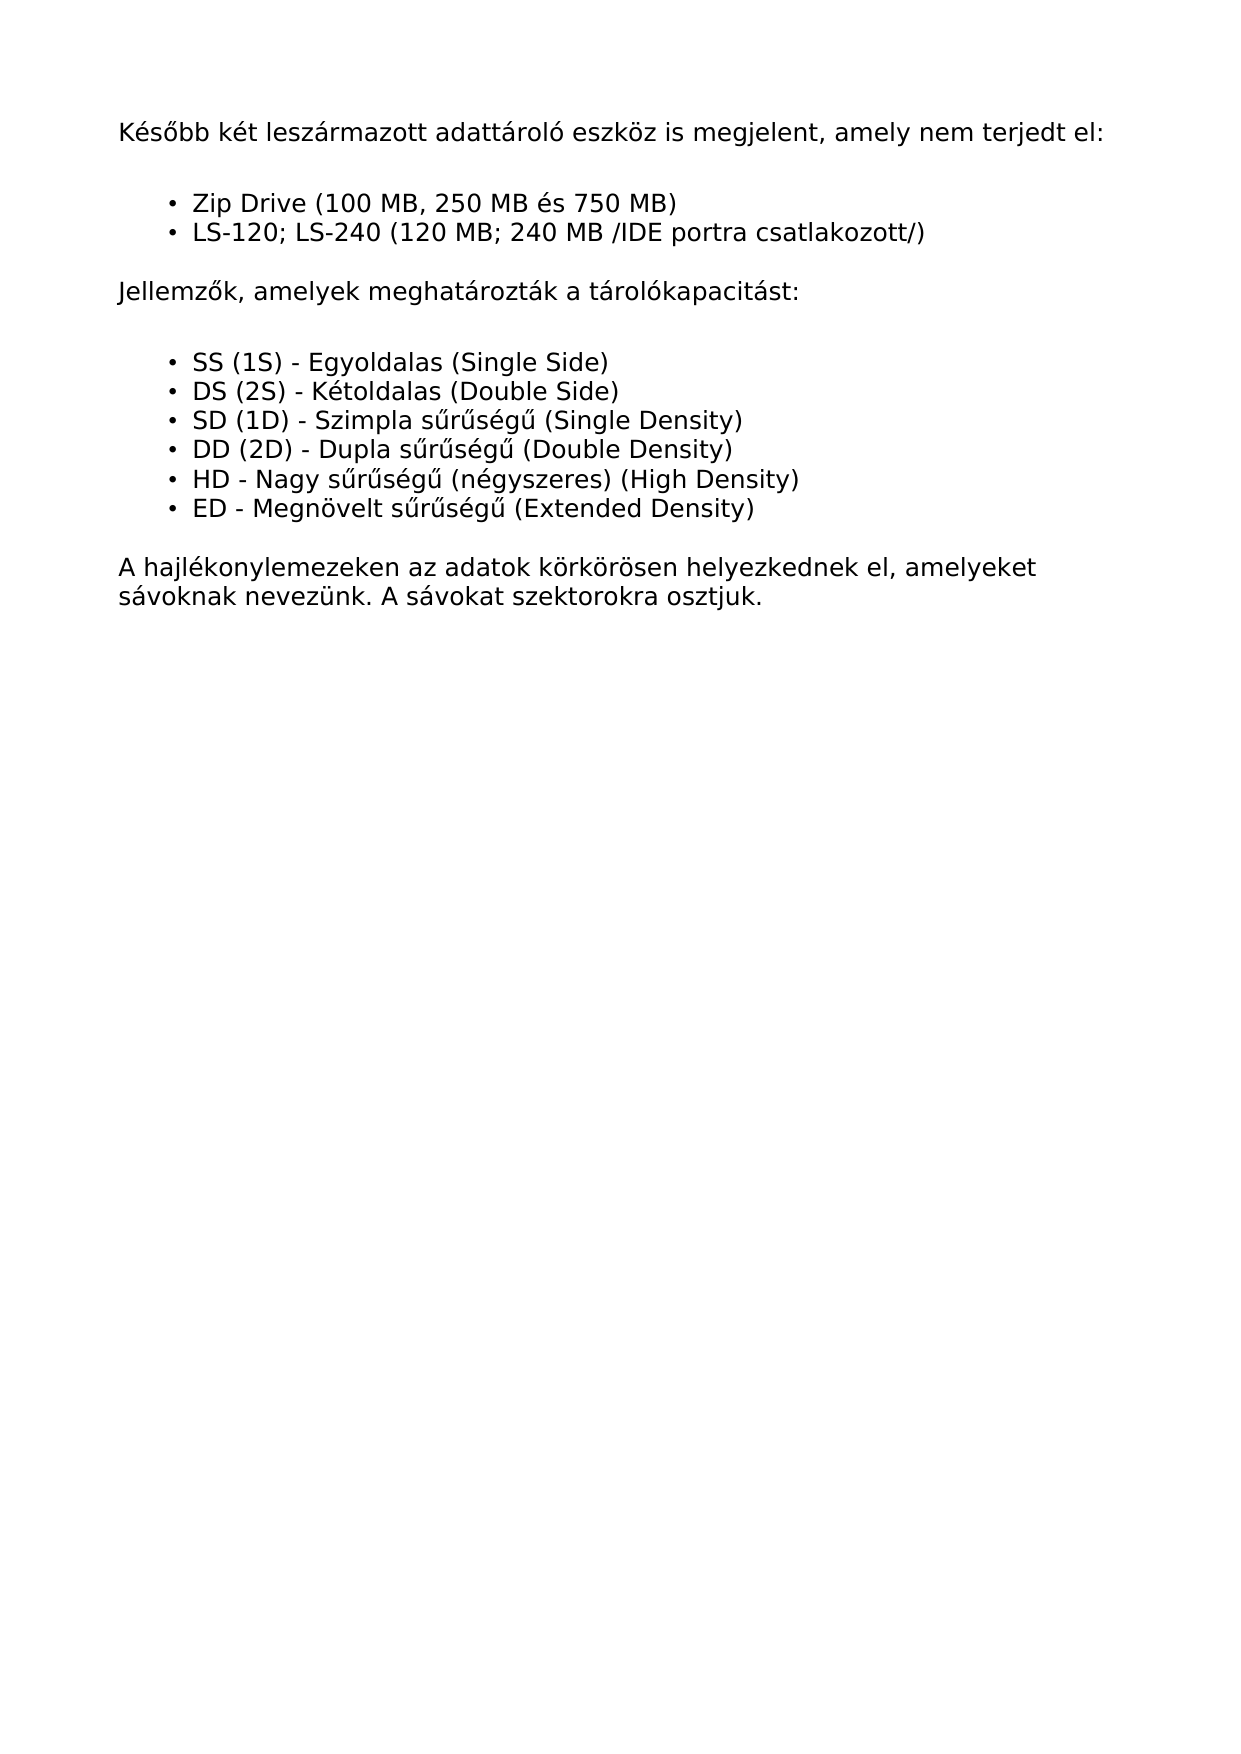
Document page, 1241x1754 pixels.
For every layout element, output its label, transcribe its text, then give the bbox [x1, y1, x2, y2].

text Később két leszármazott adattároló eszköz is megjelent, amely nem terjedt el: [118, 118, 1122, 147]
list LS-120; LS-240 (120 MB; 240 MB /IDE portra csatlakozott/) [177, 218, 1122, 248]
text Jellemzők, amelyek meghatározták a tárolókapacitást: [118, 277, 1122, 306]
list SS (1S) - Egyoldalas (Single Side) [177, 348, 1122, 377]
list HD - Nagy sűrűségű (négyszeres) (High Density) [177, 465, 1122, 494]
list DD (2D) - Dupla sűrűségű (Double Density) [177, 436, 1122, 465]
text A hajlékonylemezeken az adatok körkörösen helyezkednek el, amelyeket sávoknak nevezünk. A sávokat szektorokra osztjuk. [118, 553, 1122, 611]
list Zip Drive (100 MB, 250 MB és 750 MB) [177, 189, 1122, 218]
list DS (2S) - Kétoldalas (Double Side) [177, 377, 1122, 407]
list ED - Megnövelt sűrűségű (Extended Density) [177, 494, 1122, 523]
list SD (1D) - Szimpla sűrűségű (Single Density) [177, 407, 1122, 436]
